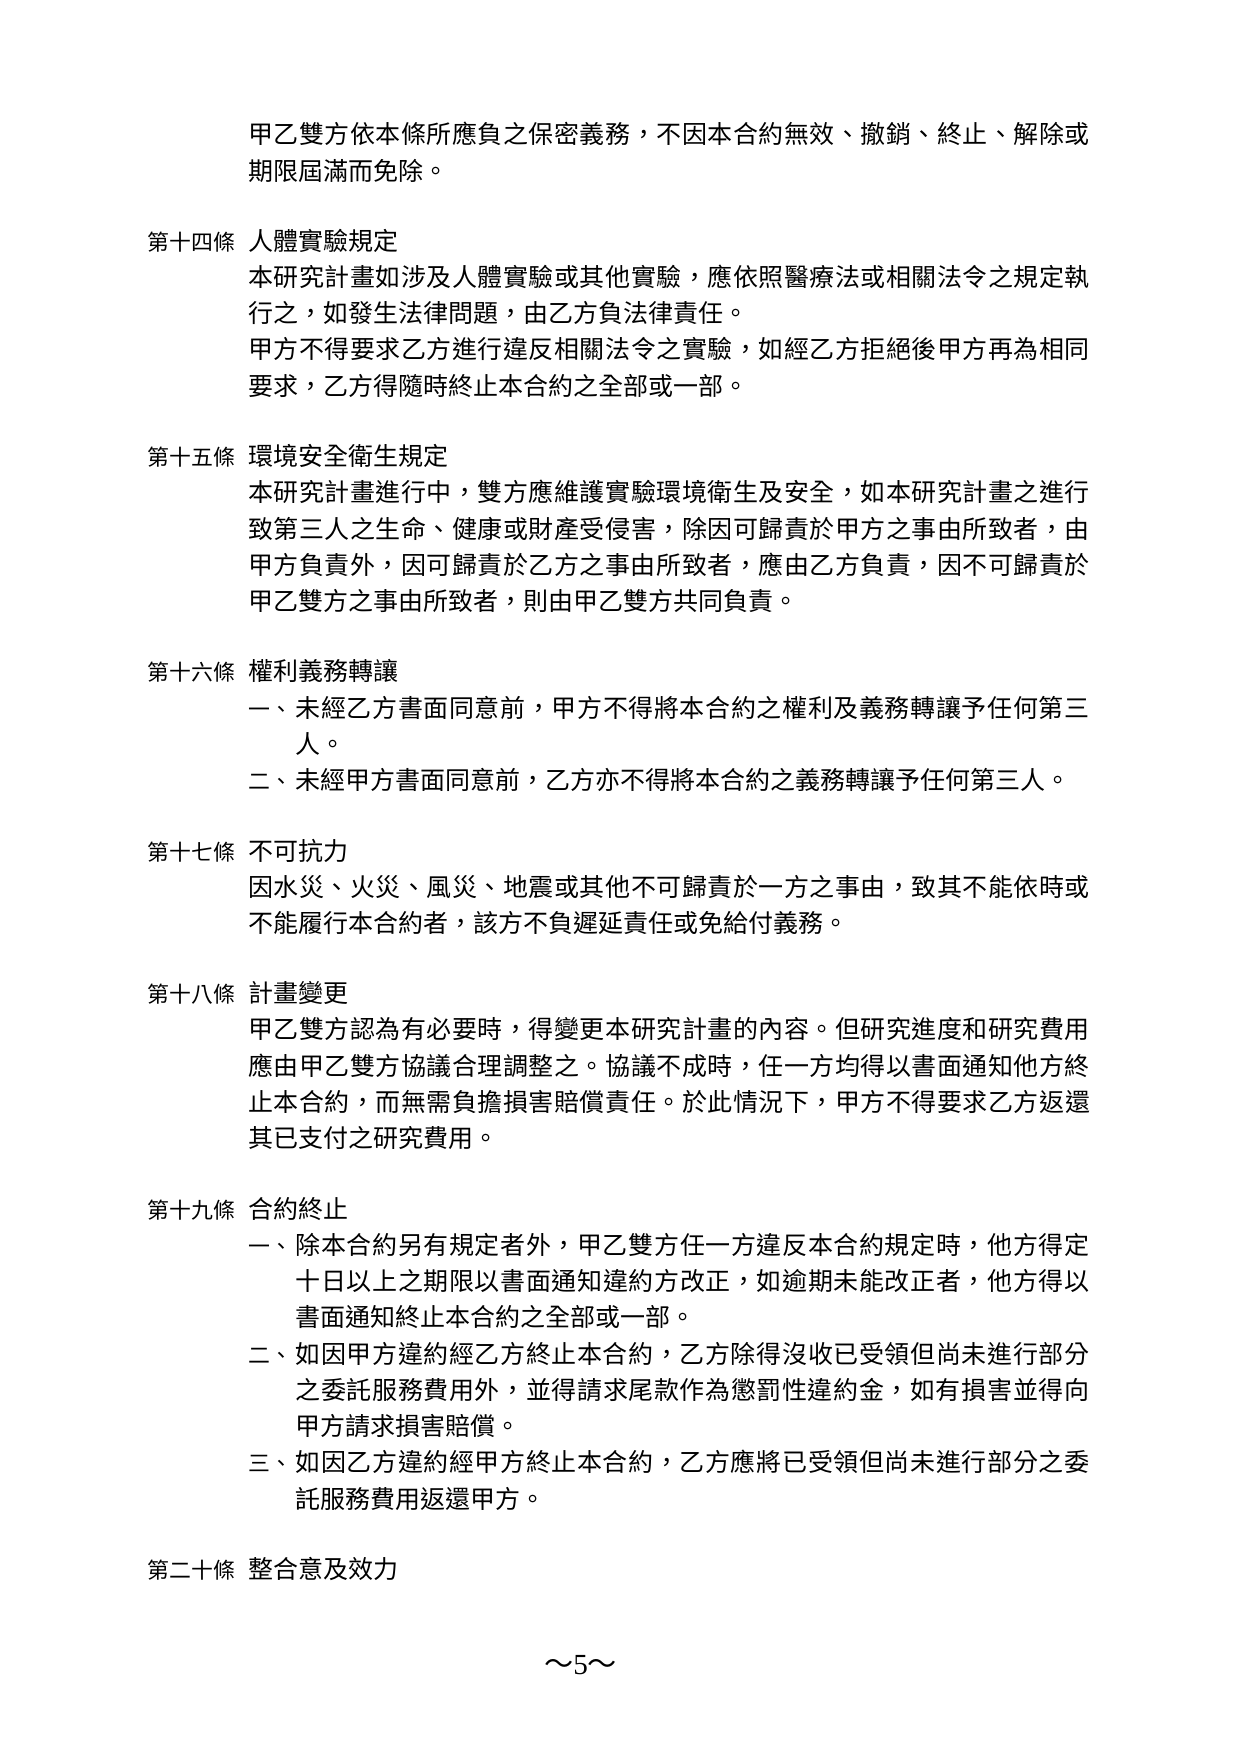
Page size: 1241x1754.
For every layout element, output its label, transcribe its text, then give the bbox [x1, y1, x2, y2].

list 除本合約另有規定者外，甲乙雙方任一方違反本合約規定時，他方得定十日以上之期限以書面通知違約方改正，如逾期未能改正者，他方得以書面通知終止本合約之全部或一部。 [248, 1225, 1092, 1334]
text 本研究計畫如涉及人體實驗或其他實驗，應依照醫療法或相關法令之規定執行之，如發生法律問題，由乙方負法律責任。 [248, 257, 1092, 330]
text 因水災、火災、風災、地震或其他不可歸責於一方之事由，致其不能依時或不能履行本合約者，該方不負遲延責任或免給付義務。 [248, 867, 1092, 940]
text 甲乙雙方認為有必要時，得變更本研究計畫的內容。但研究進度和研究費用應由甲乙雙方協議合理調整之。協議不成時，任一方均得以書面通知他方終止本合約，而無需負擔損害賠償責任。於此情況下，甲方不得要求乙方返還其已支付之研究費用。 [248, 1010, 1092, 1155]
list 未經甲方書面同意前，乙方亦不得將本合約之義務轉讓予任何第三人。 [248, 761, 1092, 797]
text 甲乙雙方依本條所應負之保密義務，不因本合約無效、撤銷、終止、解除或期限屆滿而免除。 [248, 115, 1092, 187]
list 不可抗力 [148, 831, 1092, 867]
list 如因乙方違約經甲方終止本合約，乙方應將已受領但尚未進行部分之委託服務費用返還甲方。 [248, 1443, 1092, 1515]
list 整合意及效力 [148, 1549, 1092, 1586]
list 合約終止 [148, 1189, 1092, 1225]
list 權利義務轉讓 [148, 652, 1092, 688]
list 環境安全衛生規定 [148, 437, 1092, 473]
list 計畫變更 [148, 974, 1092, 1010]
text 本研究計畫進行中，雙方應維護實驗環境衛生及安全，如本研究計畫之進行致第三人之生命、健康或財產受侵害，除因可歸責於甲方之事由所致者，由甲方負責外，因可歸責於乙方之事由所致者，應由乙方負責，因不可歸責於甲乙雙方之事由所致者，則由甲乙雙方共同負責。 [248, 473, 1092, 618]
text 甲方不得要求乙方進行違反相關法令之實驗，如經乙方拒絕後甲方再為相同要求，乙方得隨時終止本合約之全部或一部。 [248, 330, 1092, 402]
list 未經乙方書面同意前，甲方不得將本合約之權利及義務轉讓予任何第三人。 [248, 688, 1092, 761]
list 如因甲方違約經乙方終止本合約，乙方除得沒收已受領但尚未進行部分之委託服務費用外，並得請求尾款作為懲罰性違約金，如有損害並得向甲方請求損害賠償。 [248, 1334, 1092, 1443]
list 人體實驗規定 [148, 221, 1092, 257]
